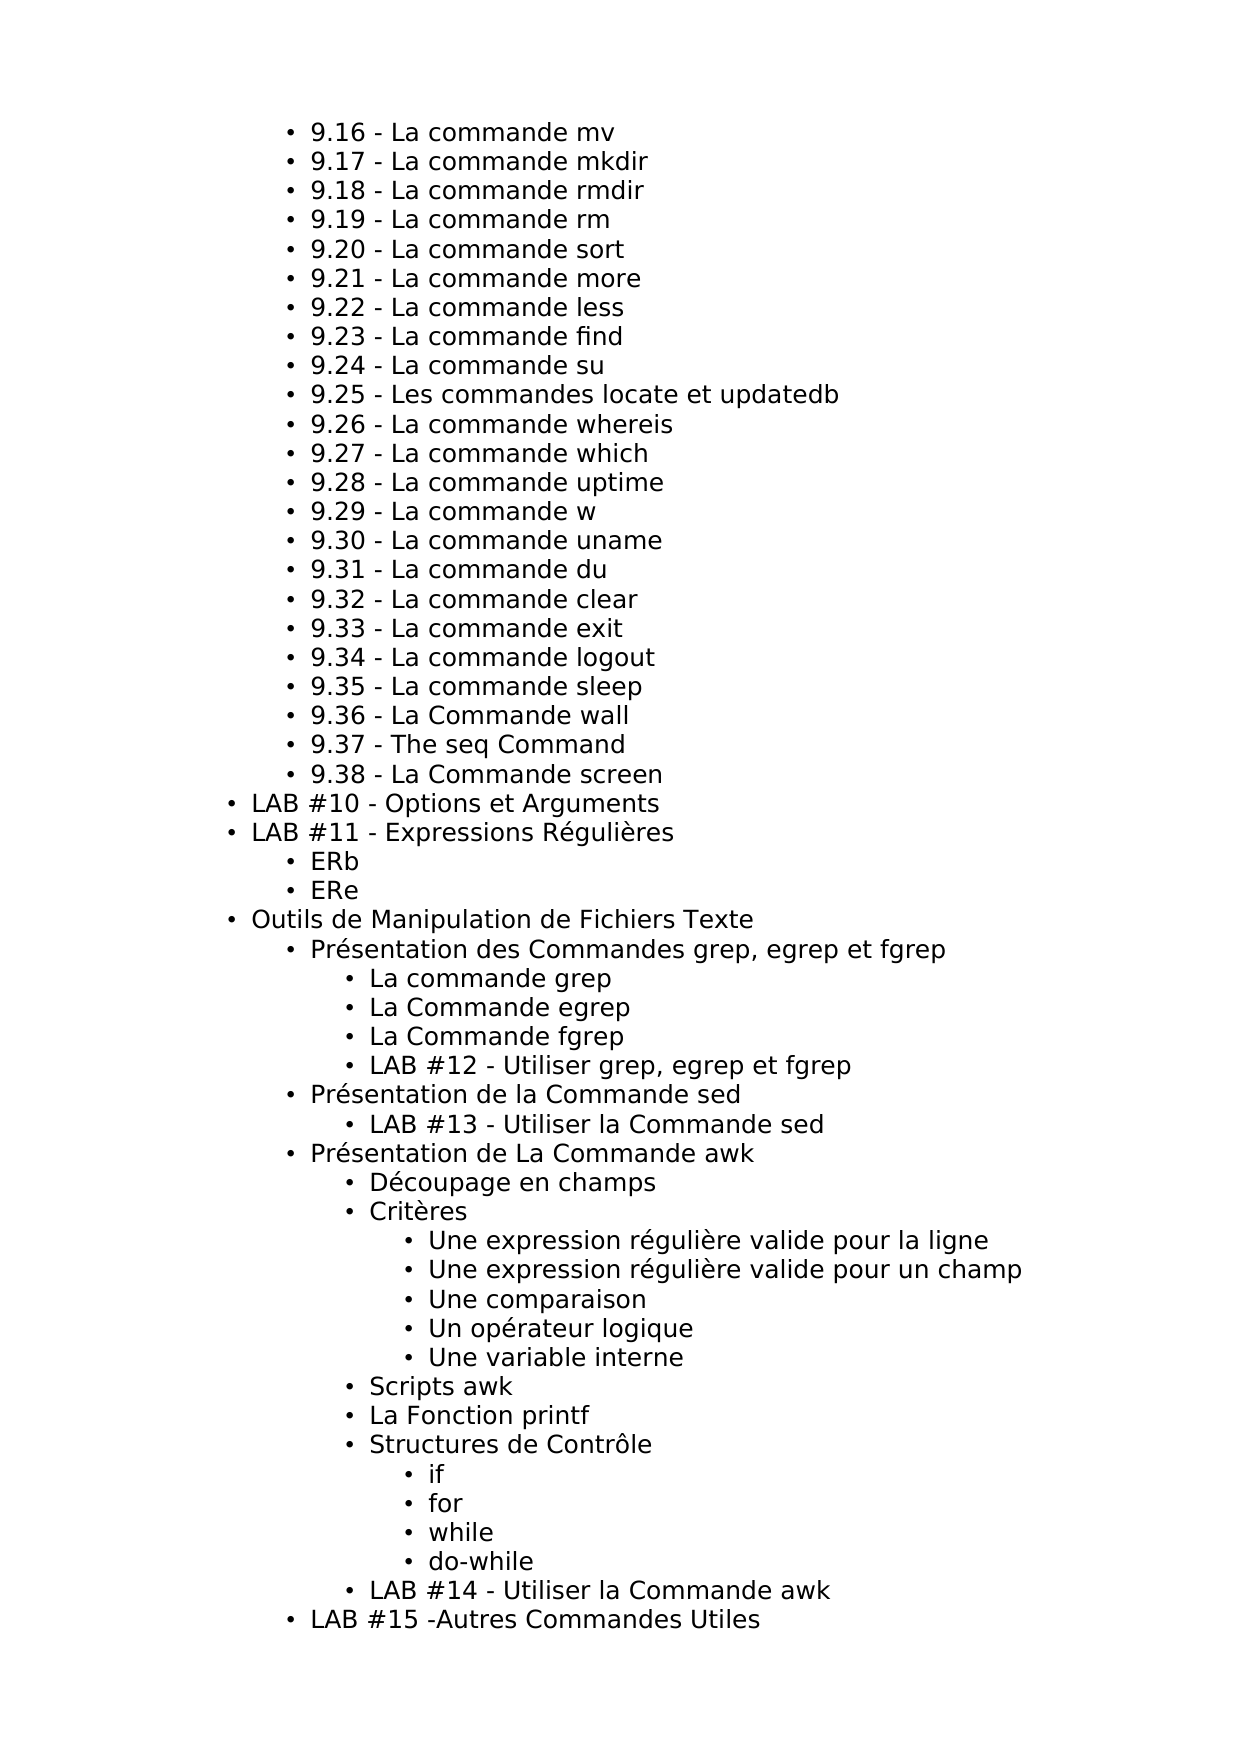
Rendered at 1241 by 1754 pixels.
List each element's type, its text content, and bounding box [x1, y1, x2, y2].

list Présentation de la Commande sed [295, 1081, 1122, 1110]
list 9.35 - La commande sleep [295, 672, 1122, 701]
list Une comparaison [413, 1285, 1122, 1314]
list Critères [354, 1197, 1122, 1226]
list 9.37 - The seq Command [295, 731, 1122, 760]
list 9.28 - La commande uptime [295, 468, 1122, 497]
list 9.32 - La commande clear [295, 585, 1122, 614]
list 9.16 - La commande mv [295, 118, 1122, 147]
list La Commande egrep [354, 993, 1122, 1022]
list 9.38 - La Commande screen [295, 760, 1122, 789]
list 9.22 - La commande less [295, 293, 1122, 322]
list Une variable interne [413, 1343, 1122, 1372]
list while [413, 1518, 1122, 1547]
list if [413, 1460, 1122, 1489]
list LAB #14 - Utiliser la Commande awk [354, 1576, 1122, 1606]
list do-while [413, 1547, 1122, 1576]
list La Fonction printf [354, 1401, 1122, 1431]
list 9.27 - La commande which [295, 439, 1122, 468]
list Découpage en champs [354, 1168, 1122, 1197]
list 9.30 - La commande uname [295, 526, 1122, 556]
list 9.25 - Les commandes locate et updatedb [295, 381, 1122, 410]
list 9.34 - La commande logout [295, 643, 1122, 672]
list 9.20 - La commande sort [295, 235, 1122, 264]
list Structures de Contrôle [354, 1431, 1122, 1460]
list Un opérateur logique [413, 1314, 1122, 1343]
list 9.21 - La commande more [295, 264, 1122, 293]
list ERe [295, 876, 1122, 906]
list LAB #11 - Expressions Régulières [236, 818, 1122, 847]
list LAB #10 - Options et Arguments [236, 789, 1122, 818]
list Scripts awk [354, 1372, 1122, 1401]
list 9.24 - La commande su [295, 351, 1122, 381]
list Présentation des Commandes grep, egrep et fgrep [295, 935, 1122, 964]
list ERb [295, 847, 1122, 876]
list 9.29 - La commande w [295, 497, 1122, 526]
list LAB #15 -Autres Commandes Utiles [295, 1606, 1122, 1635]
list 9.33 - La commande exit [295, 614, 1122, 643]
list 9.36 - La Commande wall [295, 701, 1122, 731]
list LAB #13 - Utiliser la Commande sed [354, 1110, 1122, 1139]
list 9.18 - La commande rmdir [295, 176, 1122, 206]
list La Commande fgrep [354, 1022, 1122, 1051]
list La commande grep [354, 964, 1122, 993]
list Présentation de La Commande awk [295, 1139, 1122, 1168]
list 9.23 - La commande find [295, 322, 1122, 351]
list 9.31 - La commande du [295, 556, 1122, 585]
list LAB #12 - Utiliser grep, egrep et fgrep [354, 1051, 1122, 1081]
list 9.26 - La commande whereis [295, 410, 1122, 439]
list for [413, 1489, 1122, 1518]
list 9.17 - La commande mkdir [295, 147, 1122, 176]
list Une expression régulière valide pour un champ [413, 1256, 1122, 1285]
list 9.19 - La commande rm [295, 206, 1122, 235]
list Une expression régulière valide pour la ligne [413, 1226, 1122, 1256]
list Outils de Manipulation de Fichiers Texte [236, 906, 1122, 935]
